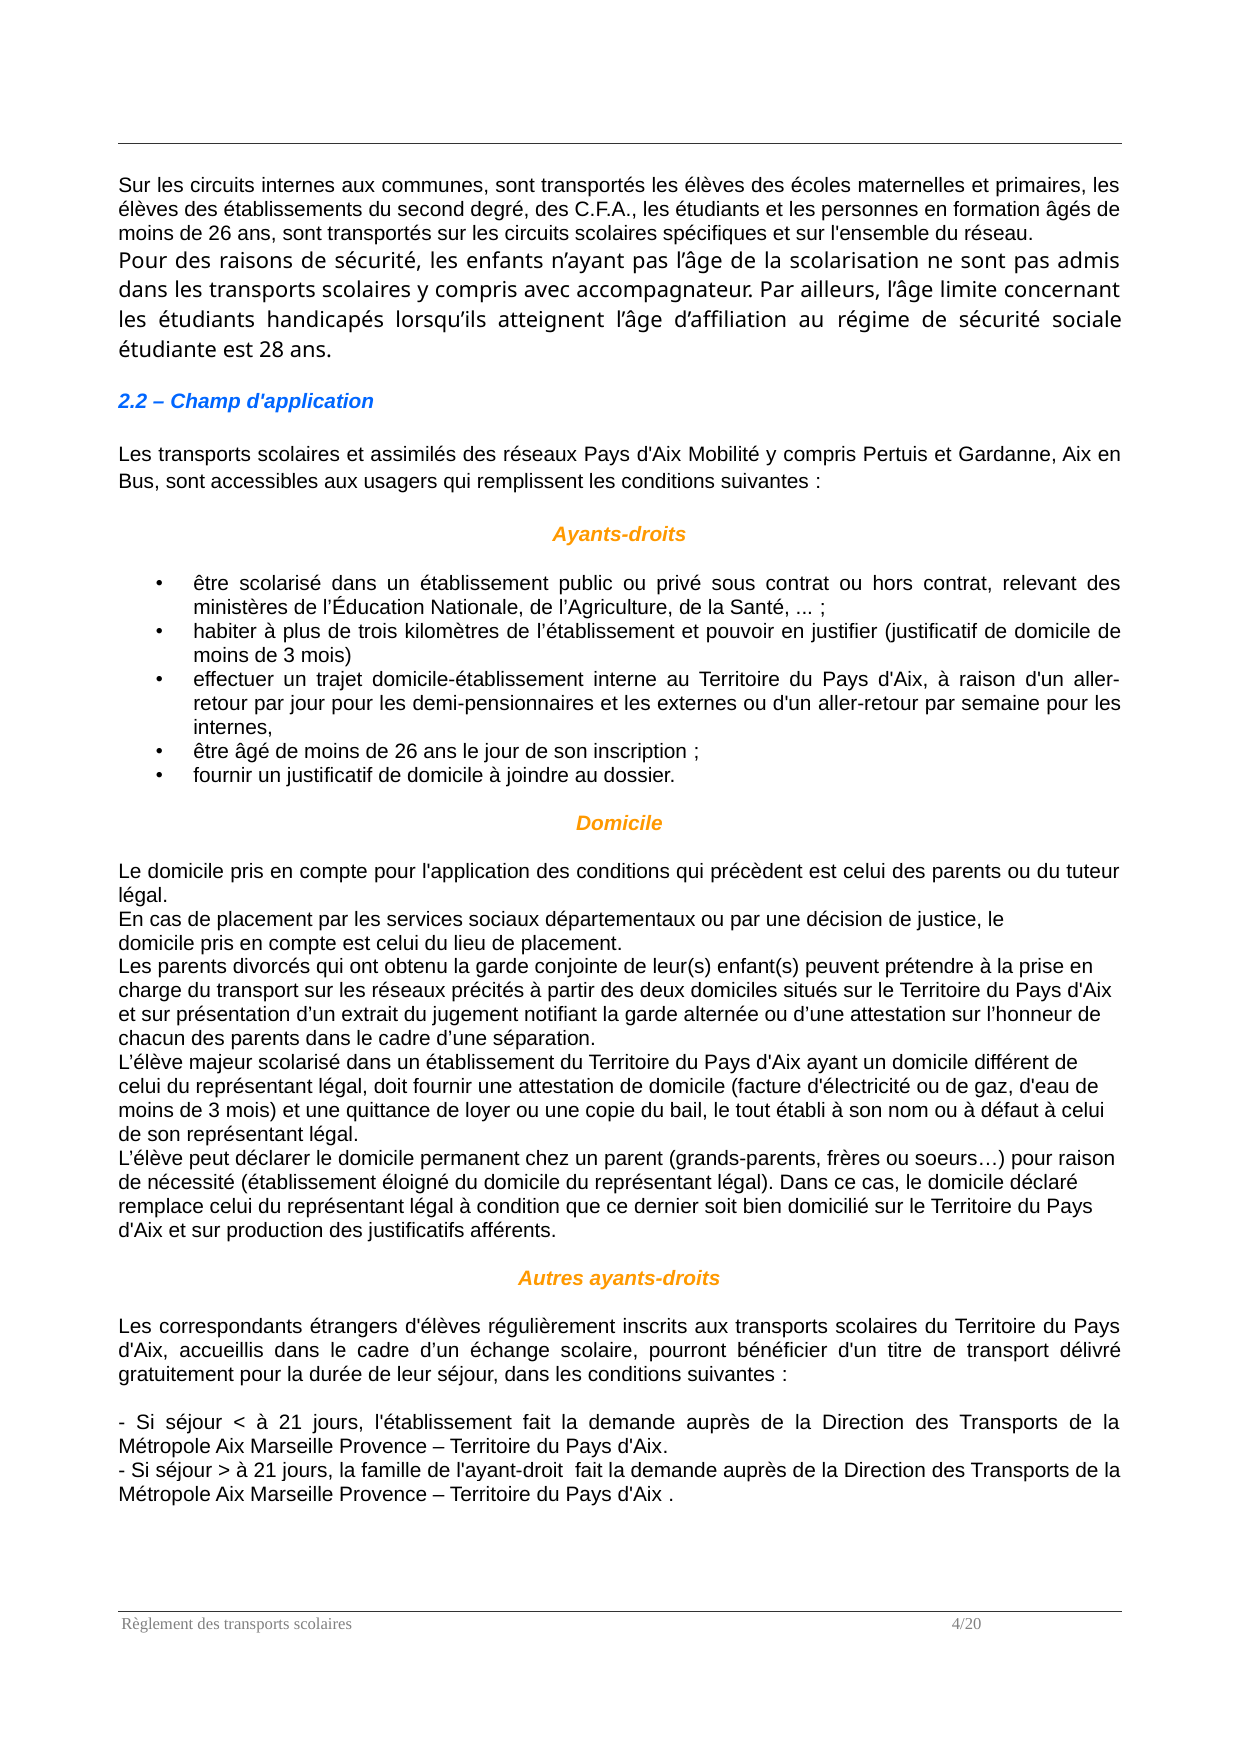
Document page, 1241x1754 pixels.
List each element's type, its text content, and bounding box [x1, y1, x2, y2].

text Domicile [118, 811, 1122, 834]
text 2.2 – Champ d'application [118, 388, 1122, 414]
text domicile pris en compte est celui du lieu de placement. [118, 930, 1122, 954]
text Le domicile pris en compte pour l'application des conditions qui précèdent est celui des parents ou du tuteur légal. [118, 858, 1122, 906]
list être scolarisé dans un établissement public ou privé sous contrat ou hors contrat, relevant des ministères de l’Éducation Nationale, de l’Agriculture, de la Santé, ... ; [156, 570, 1122, 618]
list être âgé de moins de 26 ans le jour de son inscription ; [156, 738, 1122, 762]
text Autres ayants-droits [118, 1266, 1122, 1290]
text L’élève peut déclarer le domicile permanent chez un parent (grands-parents, frères ou soeurs…) pour raison de nécessité (établissement éloigné du domicile du représentant légal). Dans ce cas, le domicile déclaré remplace celui du représentant légal à condition que ce dernier soit bien domicilié sur le Territoire du Pays d'Aix et sur production des justificatifs afférents. [118, 1146, 1122, 1242]
text Sur les circuits internes aux communes, sont transportés les élèves des écoles maternelles et primaires, les élèves des établissements du second degré, des C.F.A., les étudiants et les personnes en formation âgés de moins de 26 ans, sont transportés sur les circuits scolaires spécifiques et sur l'ensemble du réseau. [118, 173, 1122, 244]
text - Si séjour < à 21 jours, l'établissement fait la demande auprès de la Direction des Transports de la Métropole Aix Marseille Provence – Territoire du Pays d'Aix. [118, 1409, 1122, 1457]
text Les parents divorcés qui ont obtenu la garde conjointe de leur(s) enfant(s) peuvent prétendre à la prise en charge du transport sur les réseaux précités à partir des deux domiciles situés sur le Territoire du Pays d'Aix et sur présentation d’un extrait du jugement notifiant la garde alternée ou d’une attestation sur l’honneur de chacun des parents dans le cadre d’une séparation. [118, 954, 1122, 1050]
text L’élève majeur scolarisé dans un établissement du Territoire du Pays d'Aix ayant un domicile différent de celui du représentant légal, doit fournir une attestation de domicile (facture d'électricité ou de gaz, d'eau de moins de 3 mois) et une quittance de loyer ou une copie du bail, le tout établi à son nom ou à défaut à celui de son représentant légal. [118, 1050, 1122, 1146]
text Pour des raisons de sécurité, les enfants n’ayant pas l’âge de la scolarisation ne sont pas admis dans les transports scolaires y compris avec accompagnateur. Par ailleurs, l’âge limite concernant les étudiants handicapés lorsqu’ils atteignent l’âge d’affiliation au régime de sécurité sociale étudiante est 28 ans. [118, 244, 1122, 364]
list habiter à plus de trois kilomètres de l’établissement et pouvoir en justifier (justificatif de domicile de moins de 3 mois) [156, 618, 1122, 666]
text Les correspondants étrangers d'élèves régulièrement inscrits aux transports scolaires du Territoire du Pays d'Aix, accueillis dans le cadre d’un échange scolaire, pourront bénéficier d'un titre de transport délivré gratuitement pour la durée de leur séjour, dans les conditions suivantes : [118, 1314, 1122, 1386]
text En cas de placement par les services sociaux départementaux ou par une décision de justice, le [118, 906, 1122, 930]
text - Si séjour > à 21 jours, la famille de l'ayant-droit fait la demande auprès de la Direction des Transports de la Métropole Aix Marseille Provence – Territoire du Pays d'Aix . [118, 1457, 1122, 1505]
list fournir un justificatif de domicile à joindre au dossier. [156, 762, 1122, 787]
text Ayants-droits [118, 520, 1122, 546]
text Les transports scolaires et assimilés des réseaux Pays d'Aix Mobilité y compris Pertuis et Gardanne, Aix en Bus, sont accessibles aux usagers qui remplissent les conditions suivantes : [118, 441, 1122, 493]
list effectuer un trajet domicile-établissement interne au Territoire du Pays d'Aix, à raison d'un aller-retour par jour pour les demi-pensionnaires et les externes ou d'un aller-retour par semaine pour les internes, [156, 666, 1122, 738]
